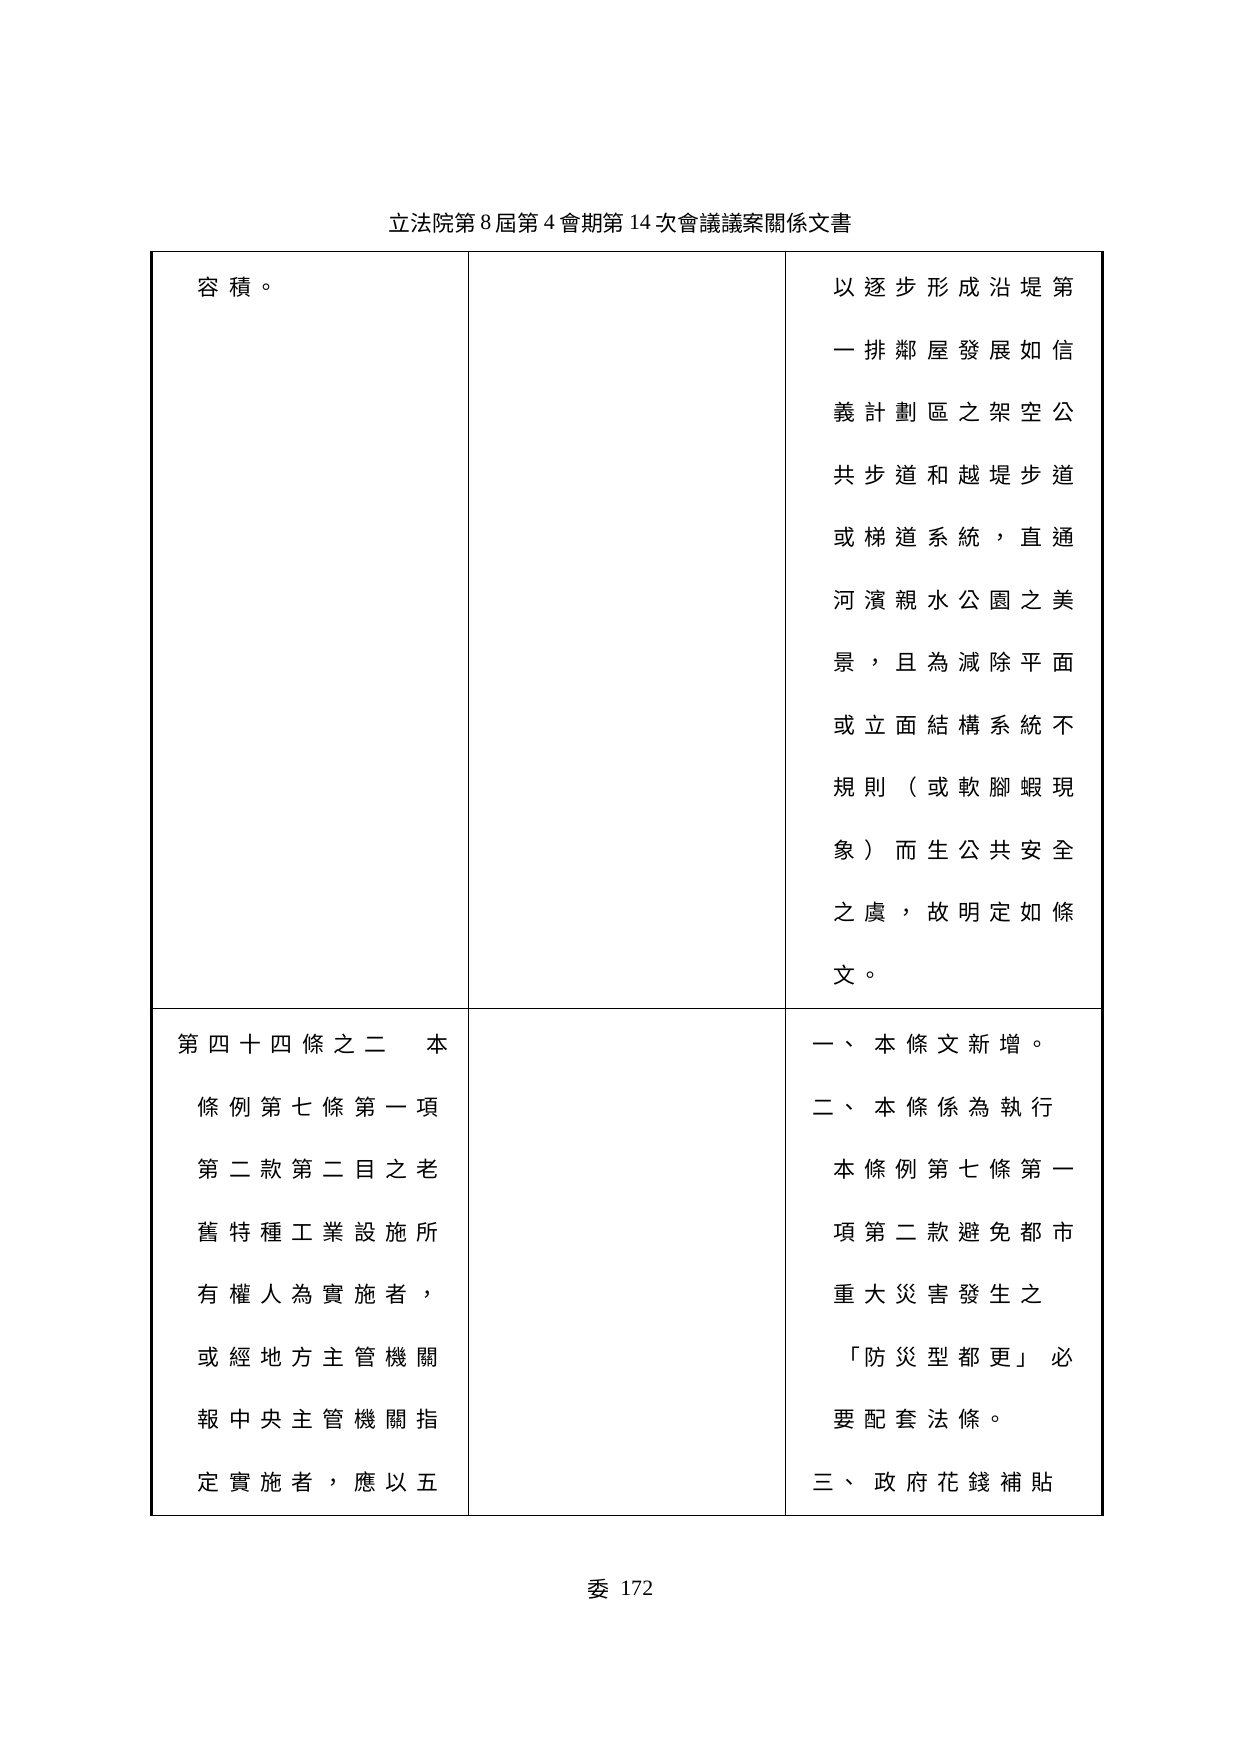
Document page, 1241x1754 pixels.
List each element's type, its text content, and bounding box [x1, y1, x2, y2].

table_cell [469, 252, 785, 1008]
table_cell 第四十四條之二 本條例第七條第一項第二款第二目之老舊特種工業設施所有權人為實施者，或經地方主管機關報中央主管機關指定實施者，應以五 [153, 1009, 468, 1514]
table_cell 一、本條文新增。 二、本條係為執行本條例第七條第一項第二款避免都市重大災害發生之「防災型都更」必要配套法條。 三、政府花錢補貼 [786, 1009, 1101, 1514]
table_cell 以逐步形成沿堤第一排鄰屋發展如信義計劃區之架空公共步道和越堤步道或梯道系統，直通河濱親水公園之美景，且為減除平面或立面結構系統不規則（或軟腳蝦現象）而生公共安全之虞，故明定如條文。 [786, 252, 1101, 1008]
table_cell [469, 1009, 785, 1514]
table_cell 容積。 [153, 252, 468, 1008]
